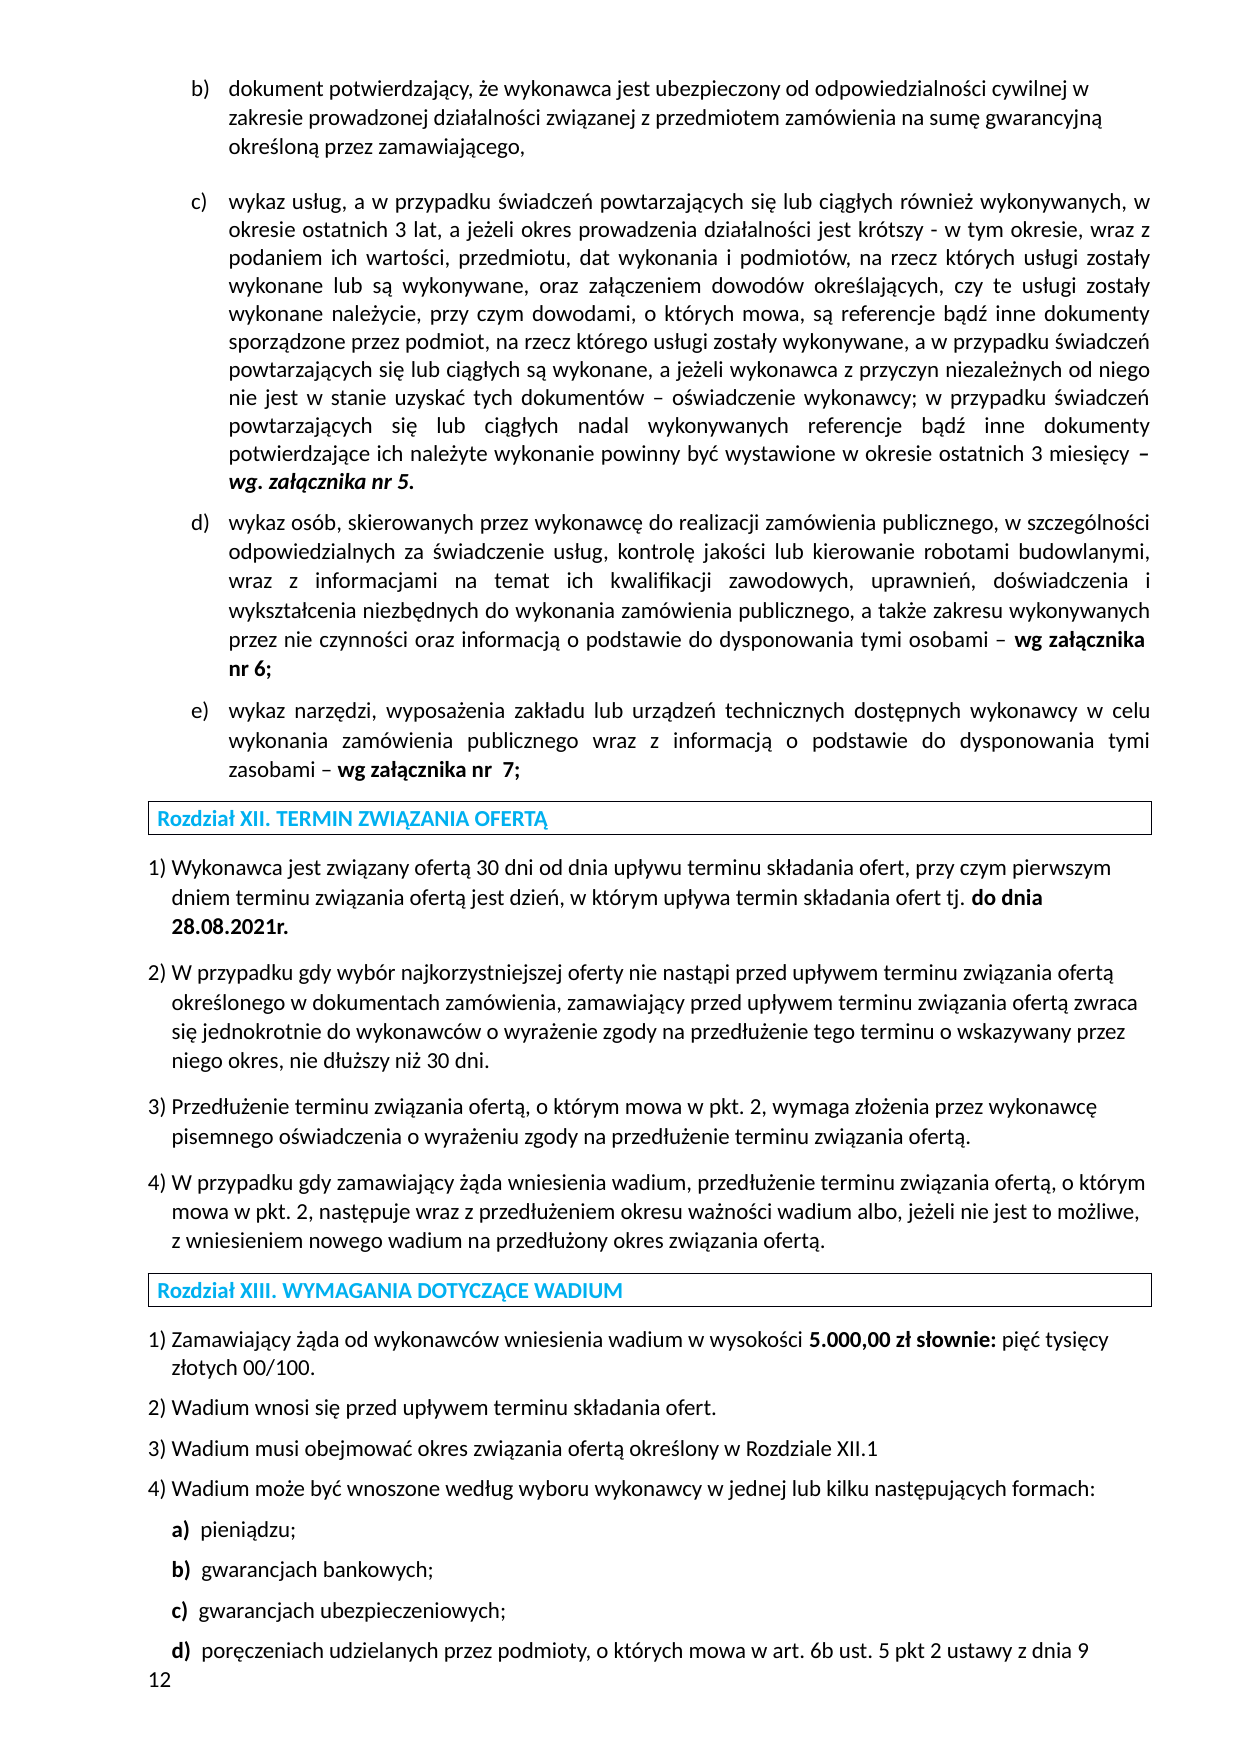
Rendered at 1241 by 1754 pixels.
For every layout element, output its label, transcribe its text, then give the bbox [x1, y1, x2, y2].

text b) gwarancjach bankowych; [171, 1556, 1152, 1583]
list wykaz osób, skierowanych przez wykonawcę do realizacji zamówienia publicznego, w szczególności odpowiedzialnych za świadczenie usług, kontrolę jakości lub kierowanie robotami budowlanymi, wraz z informacjami na temat ich kwalifikacji zawodowych, uprawnień, doświadczenia i wykształcenia niezbędnych do wykonania zamówienia publicznego, a także zakresu wykonywanych przez nie czynności oraz informacją o podstawie do dysponowania tymi osobami – wg załącznika nr 6; [191, 508, 1152, 682]
text 2) Wadium wnosi się przed upływem terminu składania ofert. [148, 1393, 1152, 1421]
text 4) Wadium może być wnoszone według wyboru wykonawcy w jednej lub kilku następujących formach: [148, 1474, 1152, 1502]
text 1) Zamawiający żąda od wykonawców wniesienia wadium w wysokości 5.000,00 zł słownie: pięć tysięcy złotych 00/100. [148, 1325, 1152, 1381]
text 4) W przypadku gdy zamawiający żąda wniesienia wadium, przedłużenie terminu związania ofertą, o którym mowa w pkt. 2, następuje wraz z przedłużeniem okresu ważności wadium albo, jeżeli nie jest to możliwe, z wniesieniem nowego wadium na przedłużony okres związania ofertą. [148, 1168, 1152, 1254]
text Rozdział XIII. WYMAGANIA DOTYCZĄCE WADIUM [149, 1274, 1151, 1306]
list dokument potwierdzający, że wykonawca jest ubezpieczony od odpowiedzialności cywilnej w zakresie prowadzonej działalności związanej z przedmiotem zamówienia na sumę gwarancyjną określoną przez zamawiającego, [191, 74, 1152, 161]
text c) gwarancjach ubezpieczeniowych; [171, 1596, 1152, 1624]
list wykaz narzędzi, wyposażenia zakładu lub urządzeń technicznych dostępnych wykonawcy w celu wykonania zamówienia publicznego wraz z informacją o podstawie do dysponowania tymi zasobami – wg załącznika nr 7; [191, 696, 1152, 783]
text Rozdział XII. TERMIN ZWIĄZANIA OFERTĄ [149, 802, 1151, 834]
text 1) Wykonawca jest związany ofertą 30 dni od dnia upływu terminu składania ofert, przy czym pierwszym dniem terminu związania ofertą jest dzień, w którym upływa termin składania ofert tj. do dnia 28.08.2021r. [148, 853, 1152, 940]
text d) poręczeniach udzielanych przez podmioty, o których mowa w art. 6b ust. 5 pkt 2 ustawy z dnia 9 [171, 1637, 1152, 1664]
text 3) Wadium musi obejmować okres związania ofertą określony w Rozdziale XII.1 [148, 1434, 1152, 1462]
text a) pieniądzu; [171, 1515, 1152, 1543]
text 2) W przypadku gdy wybór najkorzystniejszej oferty nie nastąpi przed upływem terminu związania ofertą określonego w dokumentach zamówienia, zamawiający przed upływem terminu związania ofertą zwraca się jednokrotnie do wykonawców o wyrażenie zgody na przedłużenie tego terminu o wskazywany przez niego okres, nie dłuższy niż 30 dni. [148, 958, 1152, 1074]
list wykaz usług, a w przypadku świadczeń powtarzających się lub ciągłych również wykonywanych, w okresie ostatnich 3 lat, a jeżeli okres prowadzenia działalności jest krótszy - w tym okresie, wraz z podaniem ich wartości, przedmiotu, dat wykonania i podmiotów, na rzecz których usługi zostały wykonane lub są wykonywane, oraz załączeniem dowodów określających, czy te usługi zostały wykonane należycie, przy czym dowodami, o których mowa, są referencje bądź inne dokumenty sporządzone przez podmiot, na rzecz którego usługi zostały wykonywane, a w przypadku świadczeń powtarzających się lub ciągłych są wykonane, a jeżeli wykonawca z przyczyn niezależnych od niego nie jest w stanie uzyskać tych dokumentów – oświadczenie wykonawcy; w przypadku świadczeń powtarzających się lub ciągłych nadal wykonywanych referencje bądź inne dokumenty potwierdzające ich należyte wykonanie powinny być wystawione w okresie ostatnich 3 miesięcy – wg. załącznika nr 5. [191, 187, 1152, 495]
text 3) Przedłużenie terminu związania ofertą, o którym mowa w pkt. 2, wymaga złożenia przez wykonawcę pisemnego oświadczenia o wyrażeniu zgody na przedłużenie terminu związania ofertą. [148, 1092, 1152, 1150]
